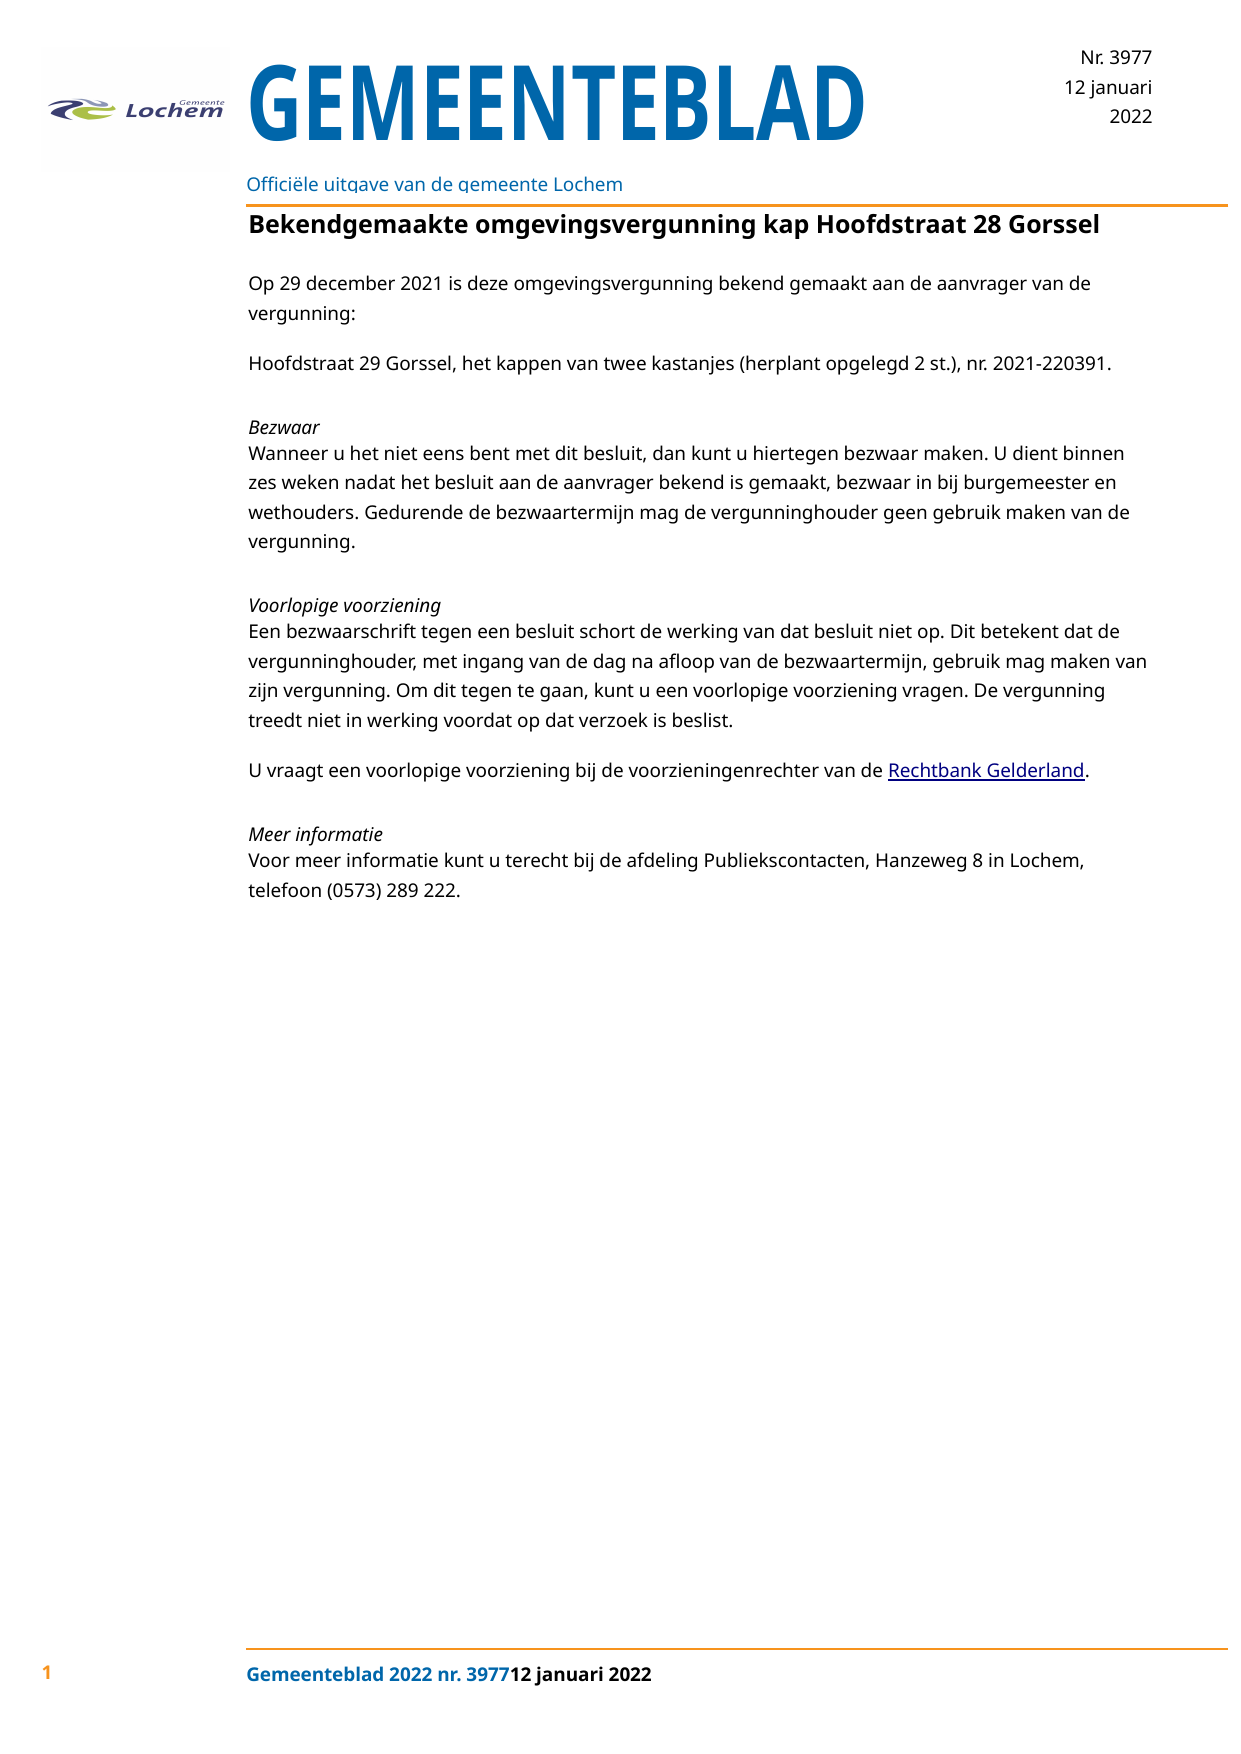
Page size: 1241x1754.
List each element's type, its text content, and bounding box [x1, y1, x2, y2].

text Hoofdstraat 29 Gorssel, het kappen van twee kastanjes (herplant opgelegd 2 st.), nr. 2021-220391. [248, 350, 1152, 376]
text Voor meer informatie kunt u terecht bij de afdeling Publiekscontacten, Hanzeweg 8 in Lochem, telefoon (0573) 289 222. [248, 847, 1152, 903]
text Wanneer u het niet eens bent met dit besluit, dan kunt u hiertegen bezwaar maken. U dient binnen zes weken nadat het besluit aan de aanvrager bekend is gemaakt, bezwaar in bij burgemeester en wethouders. Gedurende de bezwaartermijn mag de vergunninghouder geen gebruik maken van de vergunning. [248, 440, 1152, 554]
text Voorlopige voorziening [248, 593, 1152, 618]
picture [41, 47, 231, 172]
text Bezwaar [248, 414, 1152, 440]
text U vraagt een voorlopige voorziening bij de voorzieningenrechter van de Rechtbank Gelderland. [248, 758, 1152, 783]
text Bekendgemaakte omgevingsvergunning kap Hoofdstraat 28 Gorssel [248, 207, 1152, 241]
text Meer informatie [248, 822, 1152, 847]
text Een bezwaarschrift tegen een besluit schort de werking van dat besluit niet op. Dit betekent dat de vergunninghouder, met ingang van de dag na afloop van de bezwaartermijn, gebruik mag maken van zijn vergunning. Om dit tegen te gaan, kunt u een voorlopige voorziening vragen. De vergunning treedt niet in werking voordat op dat verzoek is beslist. [248, 618, 1152, 733]
text Op 29 december 2021 is deze omgevingsvergunning bekend gemaakt aan de aanvrager van de vergunning: [248, 270, 1152, 326]
